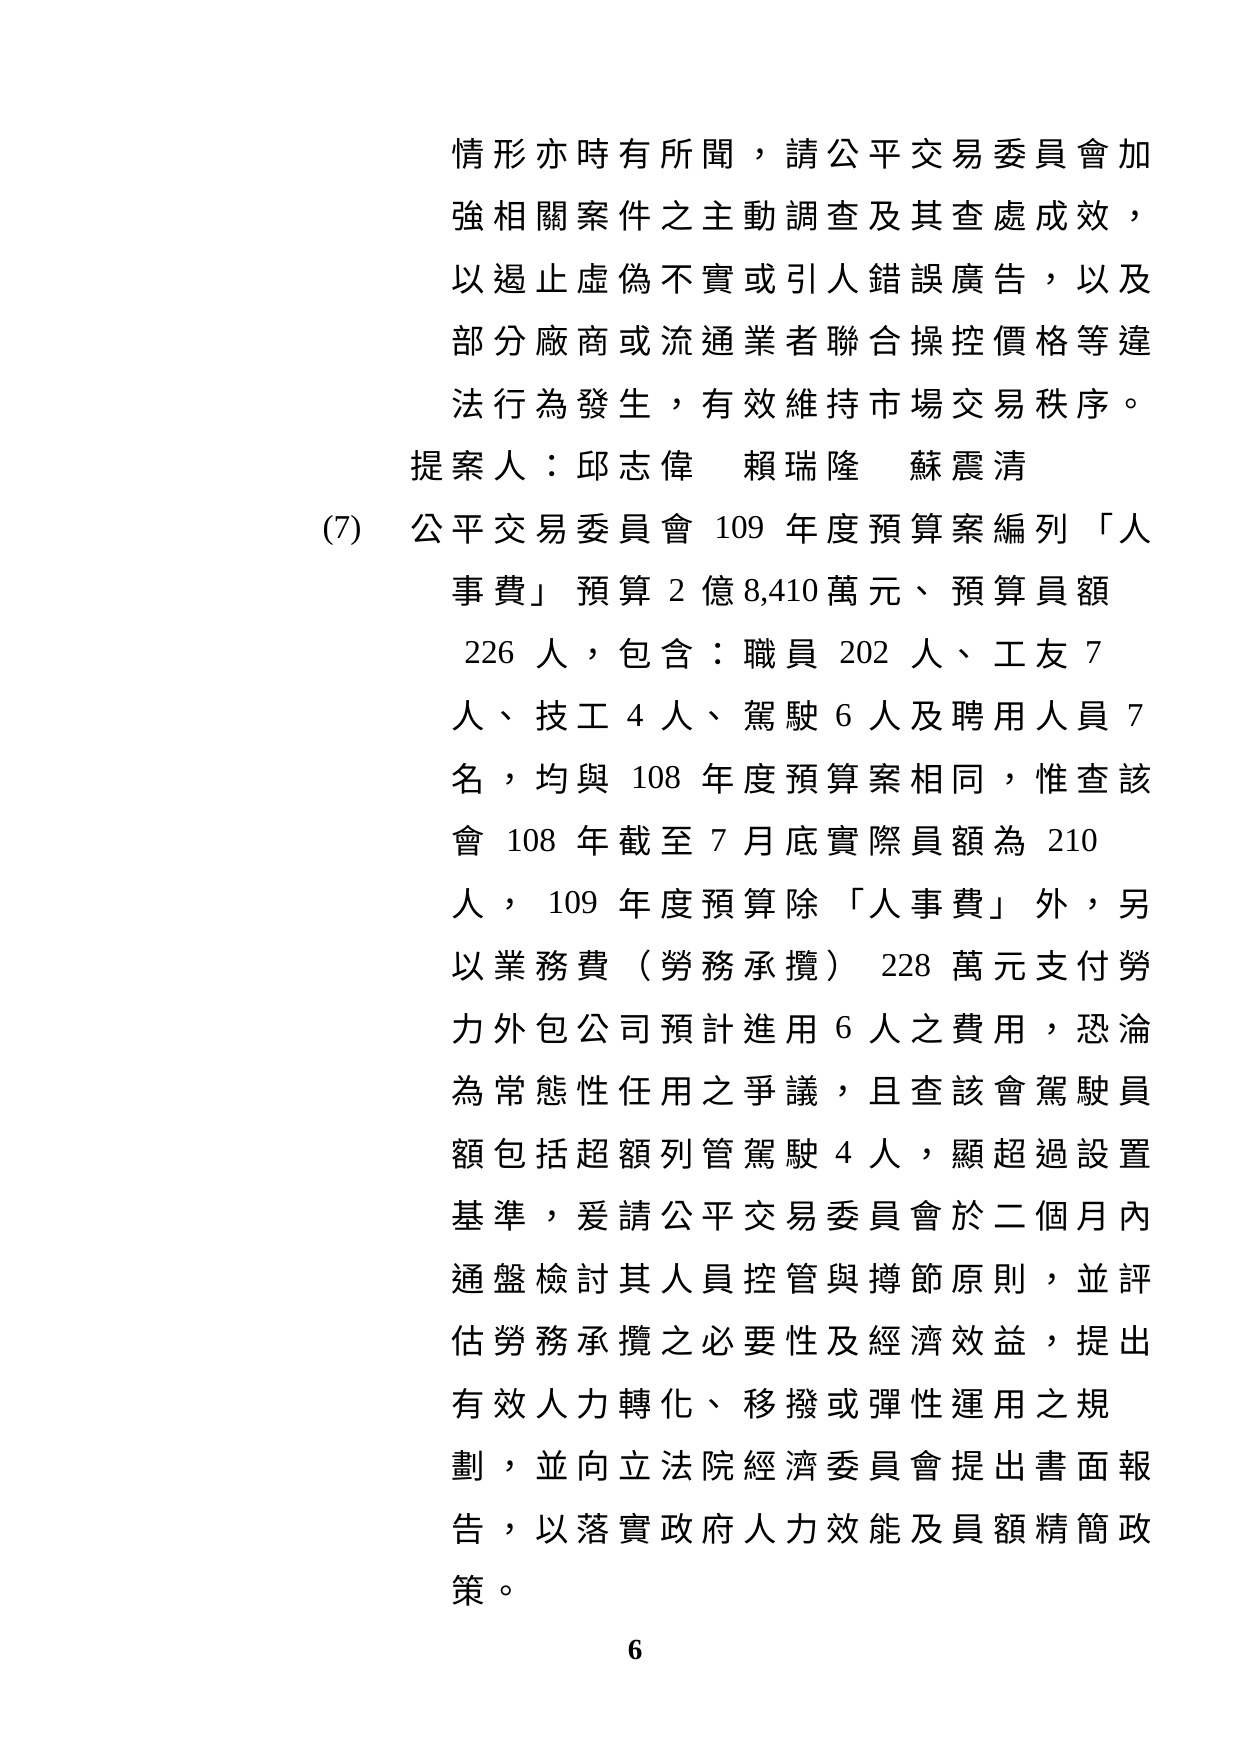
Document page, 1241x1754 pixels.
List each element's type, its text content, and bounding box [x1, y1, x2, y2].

list 情形亦時有所聞，請公平交易委員會加強相關案件之主動調查及其查處成效，以遏止虛偽不實或引人錯誤廣告，以及部分廠商或流通業者聯合操控價格等違法行為發生，有效維持市場交易秩序。 [290, 110, 1156, 423]
list 公平交易委員會109年度預算案編列「人事費」預算2億8,410萬元、預算員額226人，包含：職員202人、工友7人、技工4人、駕駛6人及聘用人員7名，均與108年度預算案相同，惟查該會108年截至7月底實際員額為210人，109年度預算除「人事費」外，另以業務費（勞務承攬）228萬元支付勞力外包公司預計進用6人之費用，恐淪為常態性任用之爭議，且查該會駕駛員額包括超額列管駕駛4人，顯超過設置基準，爰請公平交易委員會於二個月內通盤檢討其人員控管與撙節原則，並評估勞務承攬之必要性及經濟效益，提出有效人力轉化、移撥或彈性運用之規劃，並向立法院經濟委員會提出書面報告，以落實政府人力效能及員額精簡政策。 [290, 485, 1156, 1610]
text 提案人：邱志偉 賴瑞隆 蘇震清 [392, 423, 1052, 485]
